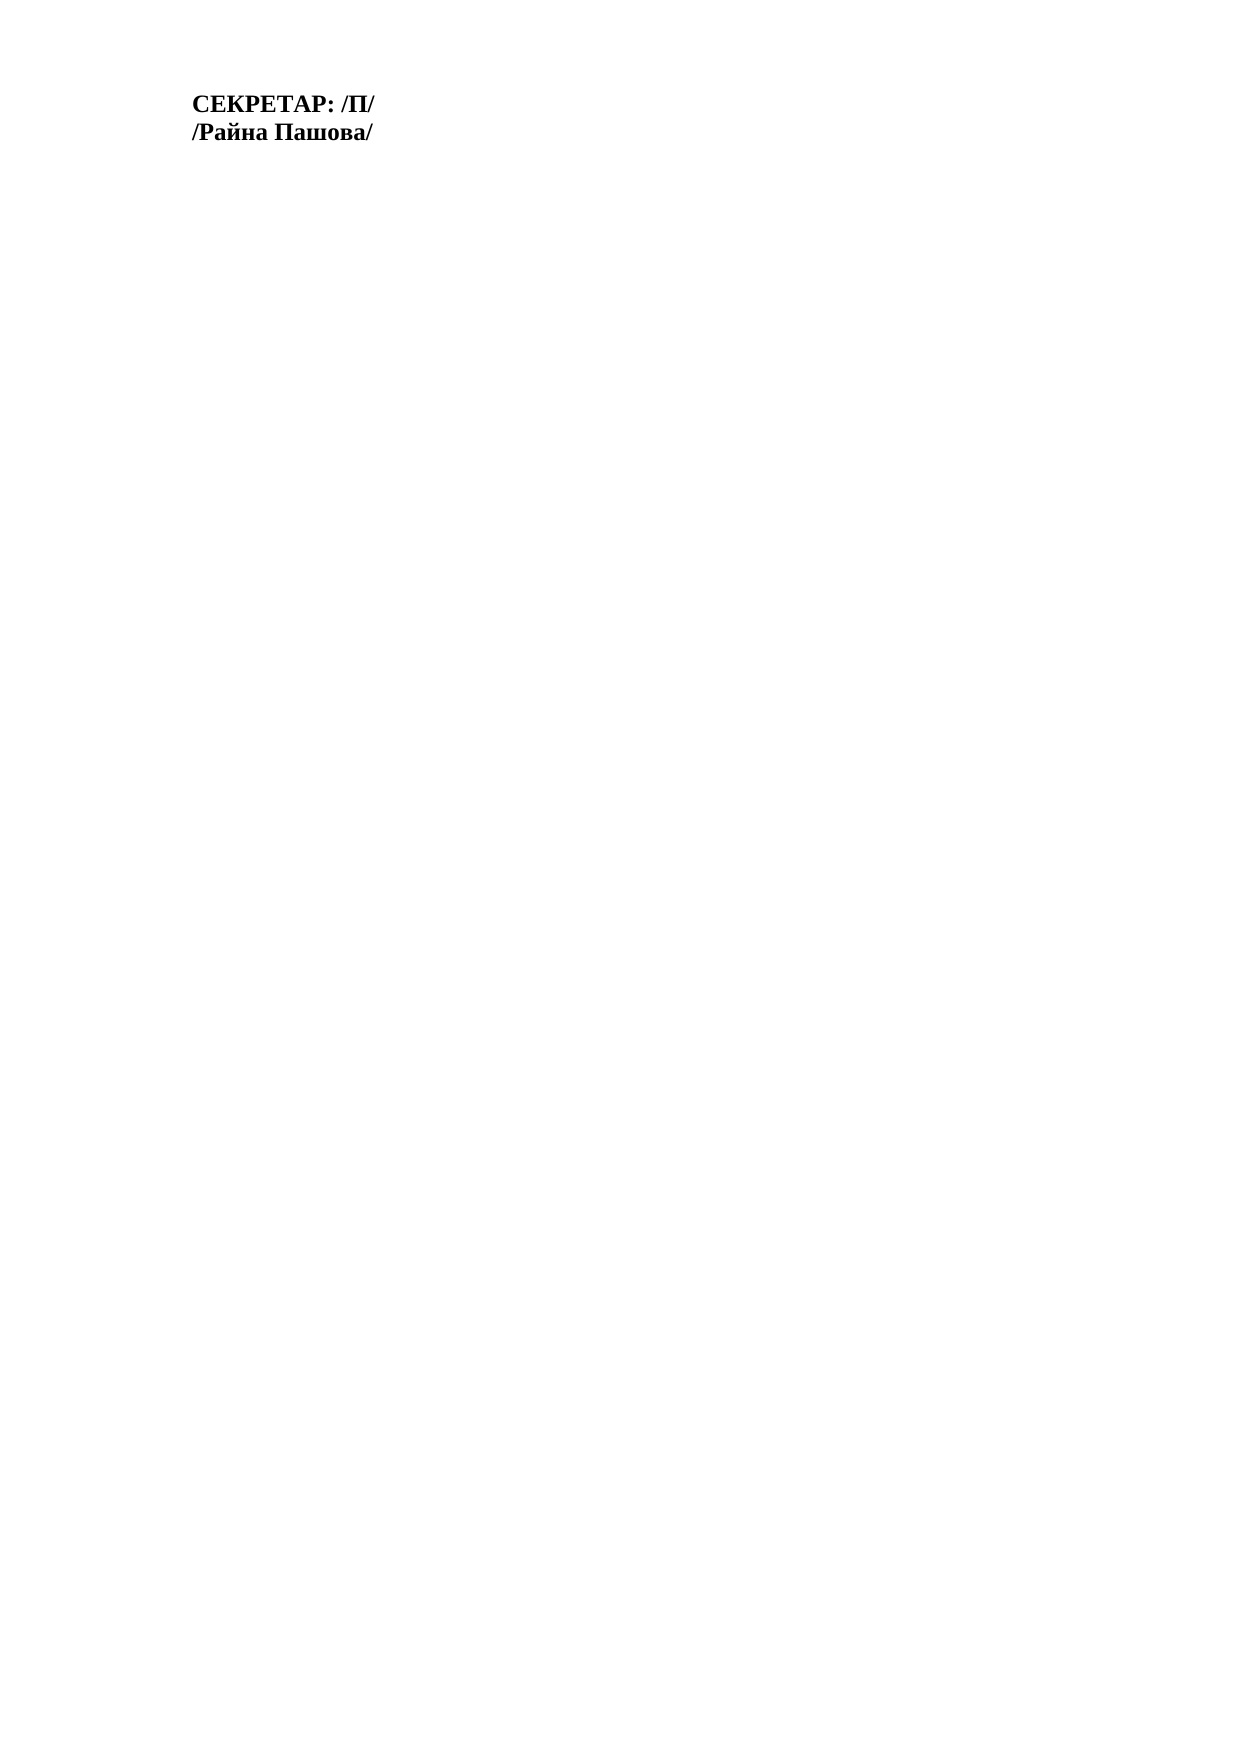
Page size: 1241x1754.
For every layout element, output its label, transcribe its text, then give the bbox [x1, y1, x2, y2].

text СЕКРЕТАР: /П/ [118, 89, 1122, 117]
text /Райна Пашова/ [118, 117, 1122, 146]
